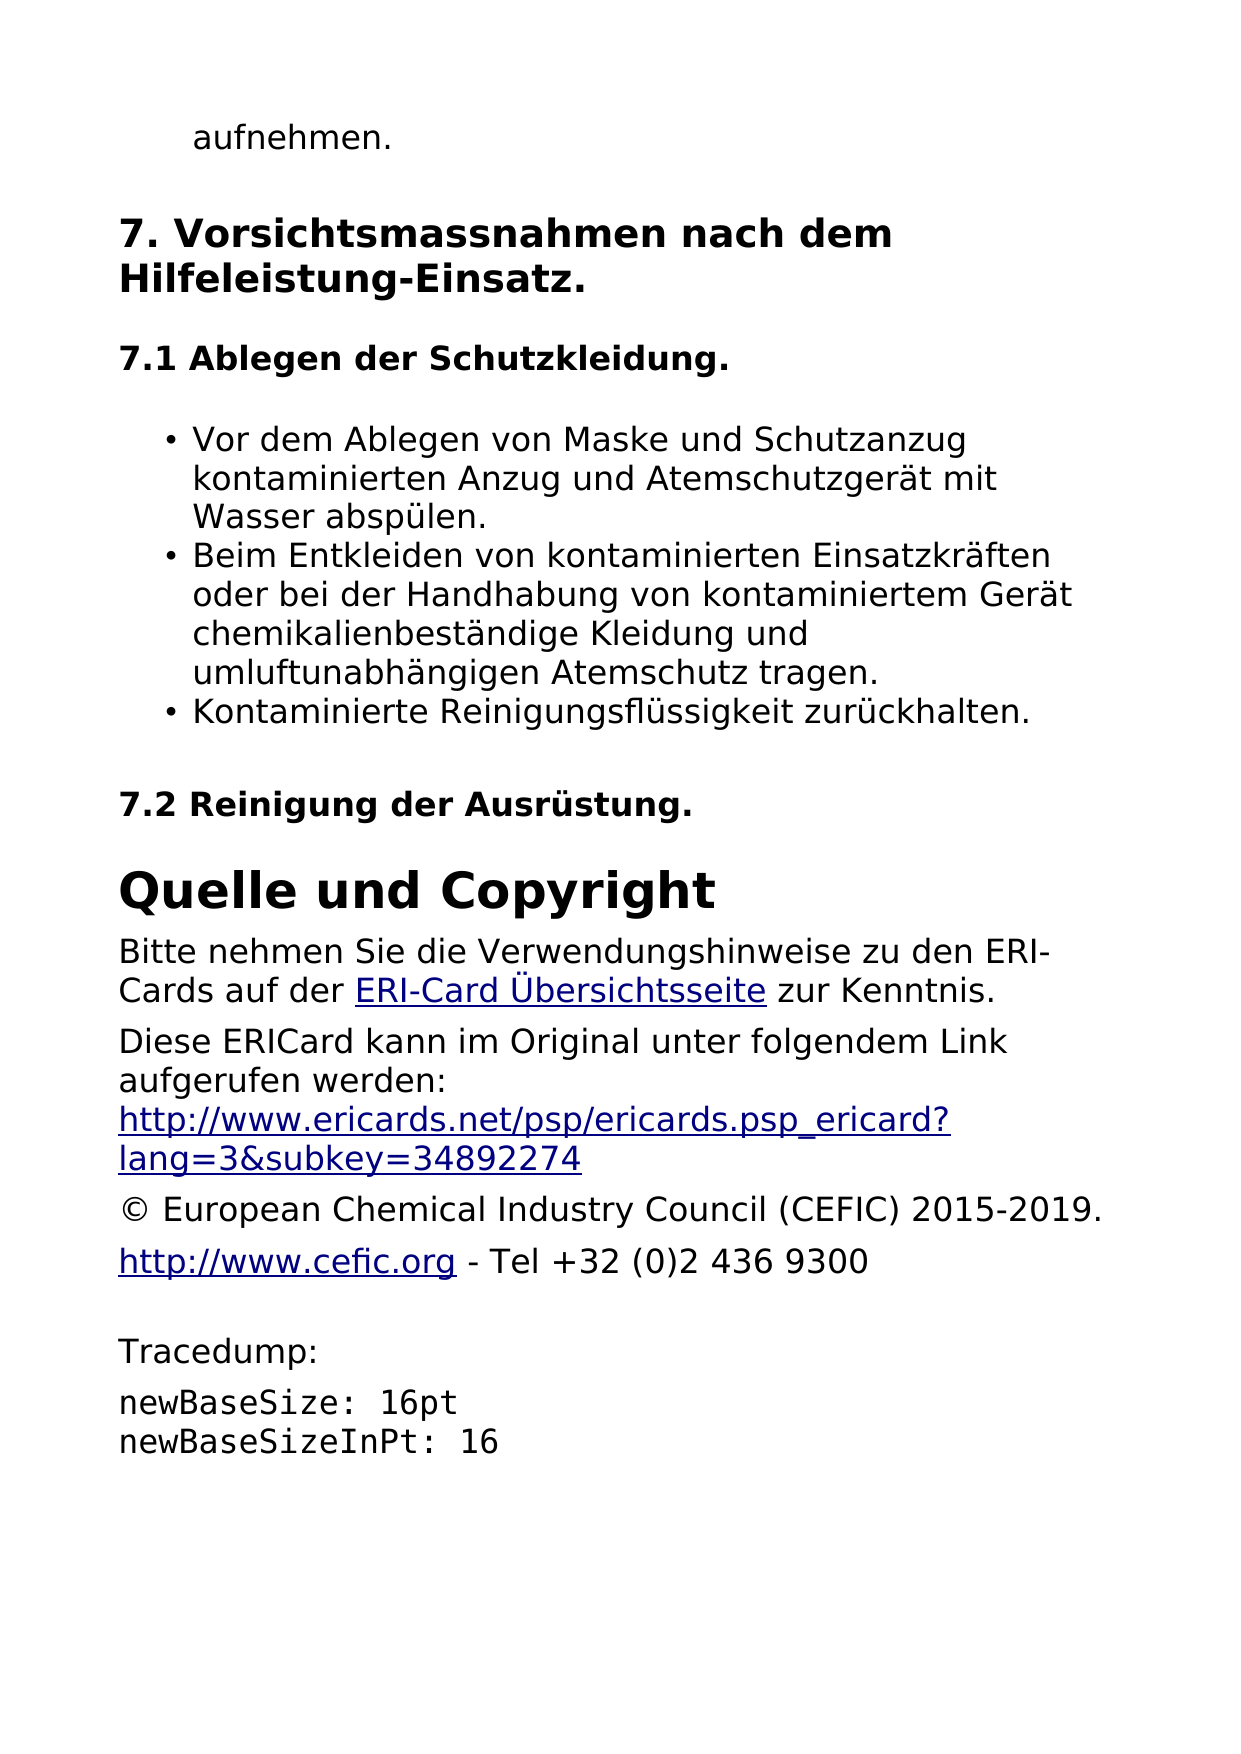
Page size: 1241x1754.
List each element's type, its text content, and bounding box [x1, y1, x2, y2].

subtitle 7.1 Ablegen der Schutzkleidung. [118, 339, 1122, 378]
list Vor dem Ablegen von Maske und Schutzanzug kontaminierten Anzug und Atemschutzgerät mit Wasser abspülen. [177, 420, 1122, 537]
text http://www.cefic.org - Tel +32 (0)2 436 9300 [118, 1242, 1122, 1281]
text © European Chemical Industry Council (CEFIC) 2015-2019. [118, 1191, 1122, 1229]
subtitle Quelle und Copyright [118, 862, 1122, 920]
subtitle 7.2 Reinigung der Ausrüstung. [118, 786, 1122, 824]
subtitle 7. Vorsichtsmassnahmen nach dem Hilfeleistung-Einsatz. [118, 211, 1122, 302]
text Bitte nehmen Sie die Verwendungshinweise zu den ERI-Cards auf der ERI-Card Übersichtsseite zur Kenntnis. [118, 933, 1122, 1010]
list aufnehmen. [177, 118, 1122, 157]
list Kontaminierte Reinigungsflüssigkeit zurückhalten. [177, 692, 1122, 731]
text newBaseSize: 16pt newBaseSizeInPt: 16 [118, 1384, 1122, 1461]
list Beim Entkleiden von kontaminierten Einsatzkräften oder bei der Handhabung von kontaminiertem Gerät chemikalienbeständige Kleidung und umluftunabhängigen Atemschutz tragen. [177, 537, 1122, 692]
text Tracedump: [118, 1293, 1122, 1371]
text Diese ERICard kann im Original unter folgendem Link aufgerufen werden: http://www.ericards.net/psp/ericards.psp_ericard?lang=3&subkey=34892274 [118, 1023, 1122, 1178]
